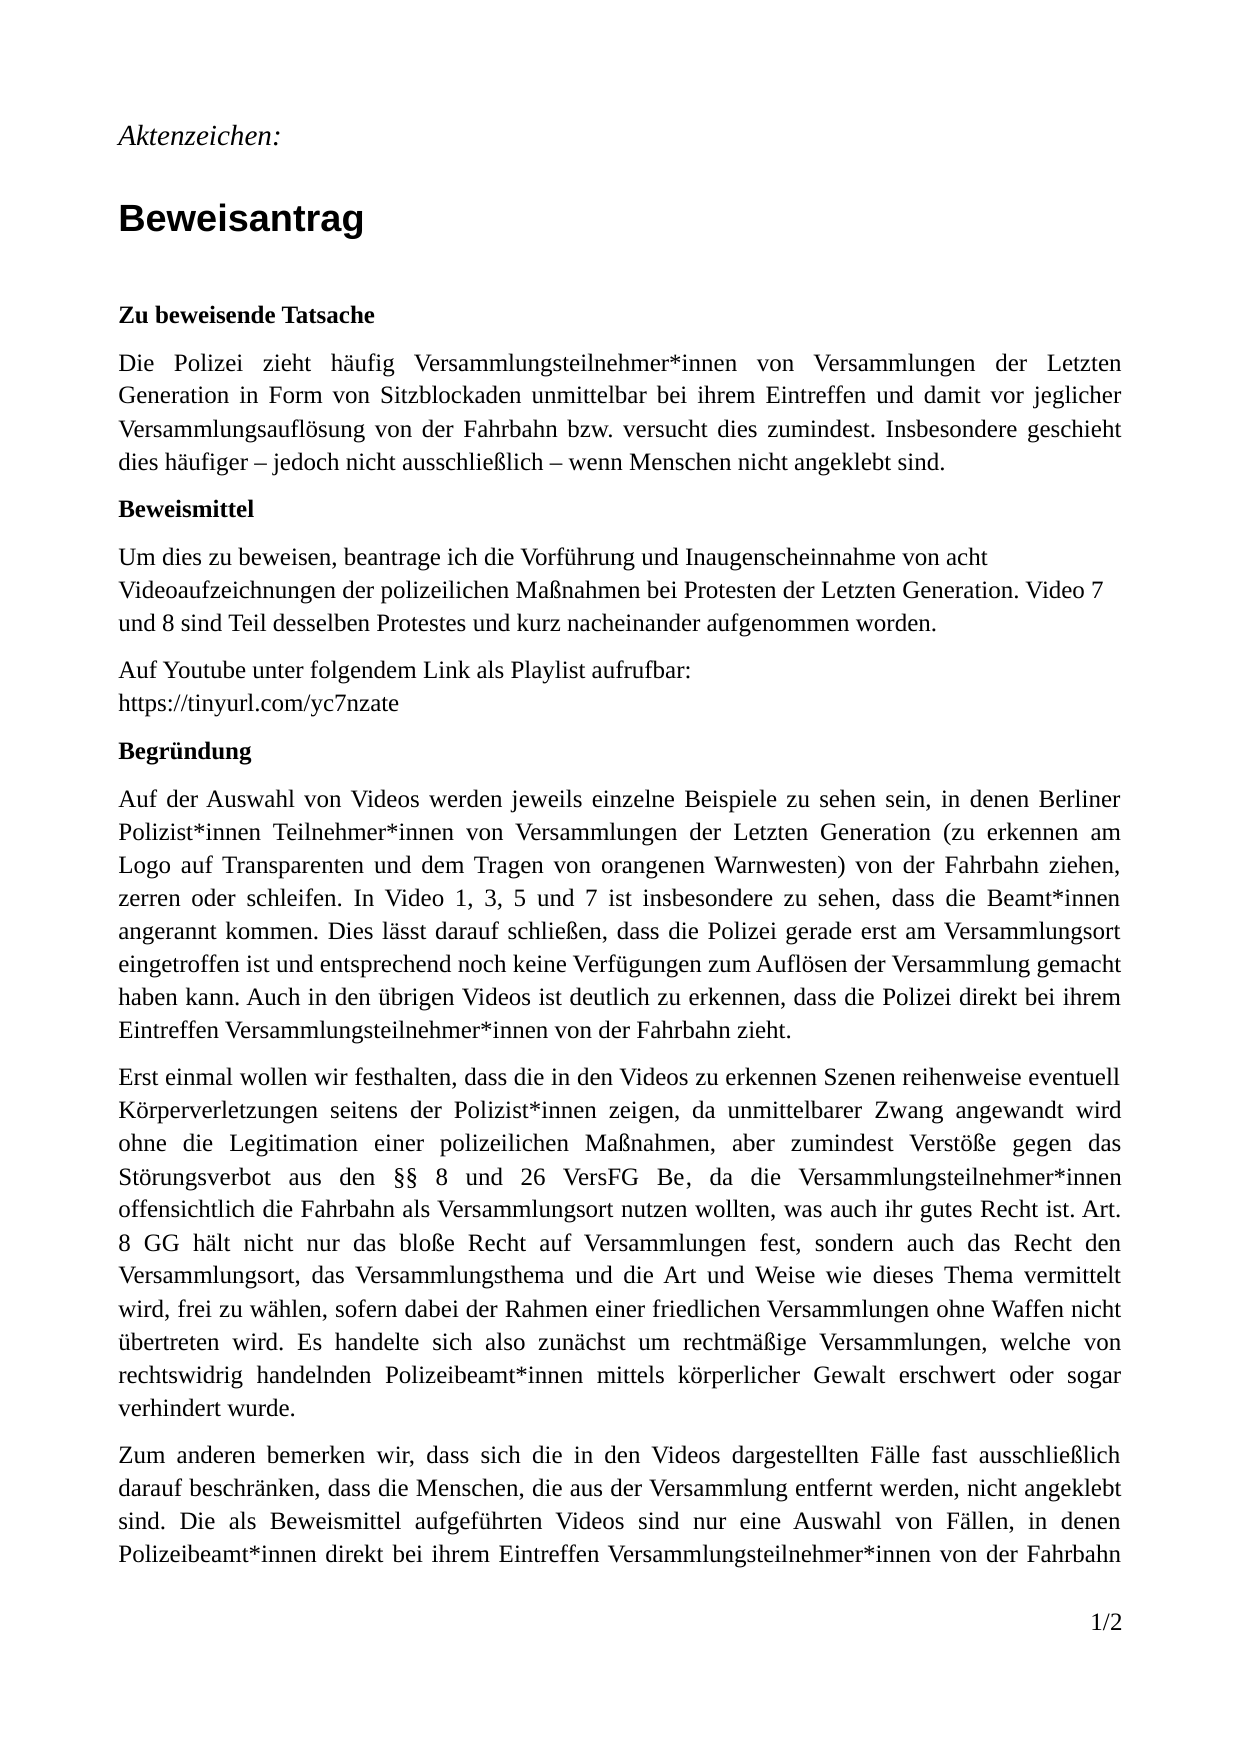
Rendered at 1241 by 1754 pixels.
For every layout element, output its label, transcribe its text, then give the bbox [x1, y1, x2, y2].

text Aktenzeichen: [118, 118, 1122, 152]
text Auf Youtube unter folgendem Link als Playlist aufrufbar: https://tinyurl.com/yc7nzate [118, 656, 1122, 717]
text Begründung [118, 736, 1122, 765]
text Zu beweisende Tatsache [118, 300, 1122, 329]
text Die Polizei zieht häufig Versammlungsteilnehmer*innen von Versammlungen der Letzten Generation in Form von Sitzblockaden unmittelbar bei ihrem Eintreffen und damit vor jeglicher Versammlungsauflösung von der Fahrbahn bzw. versucht dies zumindest. Insbesondere geschieht dies häufiger – jedoch nicht ausschließlich – wenn Menschen nicht angeklebt sind. [118, 348, 1122, 475]
text Zum anderen bemerken wir, dass sich die in den Videos dargestellten Fälle fast ausschließlich darauf beschränken, dass die Menschen, die aus der Versammlung entfernt werden, nicht angeklebt sind. Die als Beweismittel aufgeführten Videos sind nur eine Auswahl von Fällen, in denen Polizeibeamt*innen direkt bei ihrem Eintreffen Versammlungsteilnehmer*innen von der Fahrbahn [118, 1440, 1122, 1568]
text Erst einmal wollen wir festhalten, dass die in den Videos zu erkennen Szenen reihenweise eventuell Körperverletzungen seitens der Polizist*innen zeigen, da unmittelbarer Zwang angewandt wird ohne die Legitimation einer polizeilichen Maßnahmen, aber zumindest Verstöße gegen das Störungsverbot aus den §§ 8 und 26 VersFG Be, da die Versammlungsteilnehmer*innen offensichtlich die Fahrbahn als Versammlungsort nutzen wollten, was auch ihr gutes Recht ist. Art. 8 GG hält nicht nur das bloße Recht auf Versammlungen fest, sondern auch das Recht den Versammlungsort, das Versammlungsthema und die Art und Weise wie dieses Thema vermittelt wird, frei zu wählen, sofern dabei der Rahmen einer friedlichen Versammlungen ohne Waffen nicht übertreten wird. Es handelte sich also zunächst um rechtmäßige Versammlungen, welche von rechtswidrig handelnden Polizeibeamt*innen mittels körperlicher Gewalt erschwert oder sogar verhindert wurde. [118, 1062, 1122, 1421]
text Um dies zu beweisen, beantrage ich die Vorführung und Inaugenscheinnahme von acht Videoaufzeichnungen der polizeilichen Maßnahmen bei Protesten der Letzten Generation. Video 7 und 8 sind Teil desselben Protestes und kurz nacheinander aufgenommen worden. [118, 542, 1122, 637]
text Auf der Auswahl von Videos werden jeweils einzelne Beispiele zu sehen sein, in denen Berliner Polizist*innen Teilnehmer*innen von Versammlungen der Letzten Generation (zu erkennen am Logo auf Transparenten und dem Tragen von orangenen Warnwesten) von der Fahrbahn ziehen, zerren oder schleifen. In Video 1, 3, 5 und 7 ist insbesondere zu sehen, dass die Beamt*innen angerannt kommen. Dies lässt darauf schließen, dass die Polizei gerade erst am Versammlungsort eingetroffen ist und entsprechend noch keine Verfügungen zum Auflösen der Versammlung gemacht haben kann. Auch in den übrigen Videos ist deutlich zu erkennen, dass die Polizei direkt bei ihrem Eintreffen Versammlungsteilnehmer*innen von der Fahrbahn zieht. [118, 784, 1122, 1044]
text Beweismittel [118, 494, 1122, 523]
subtitle Beweisantrag [118, 196, 1122, 240]
